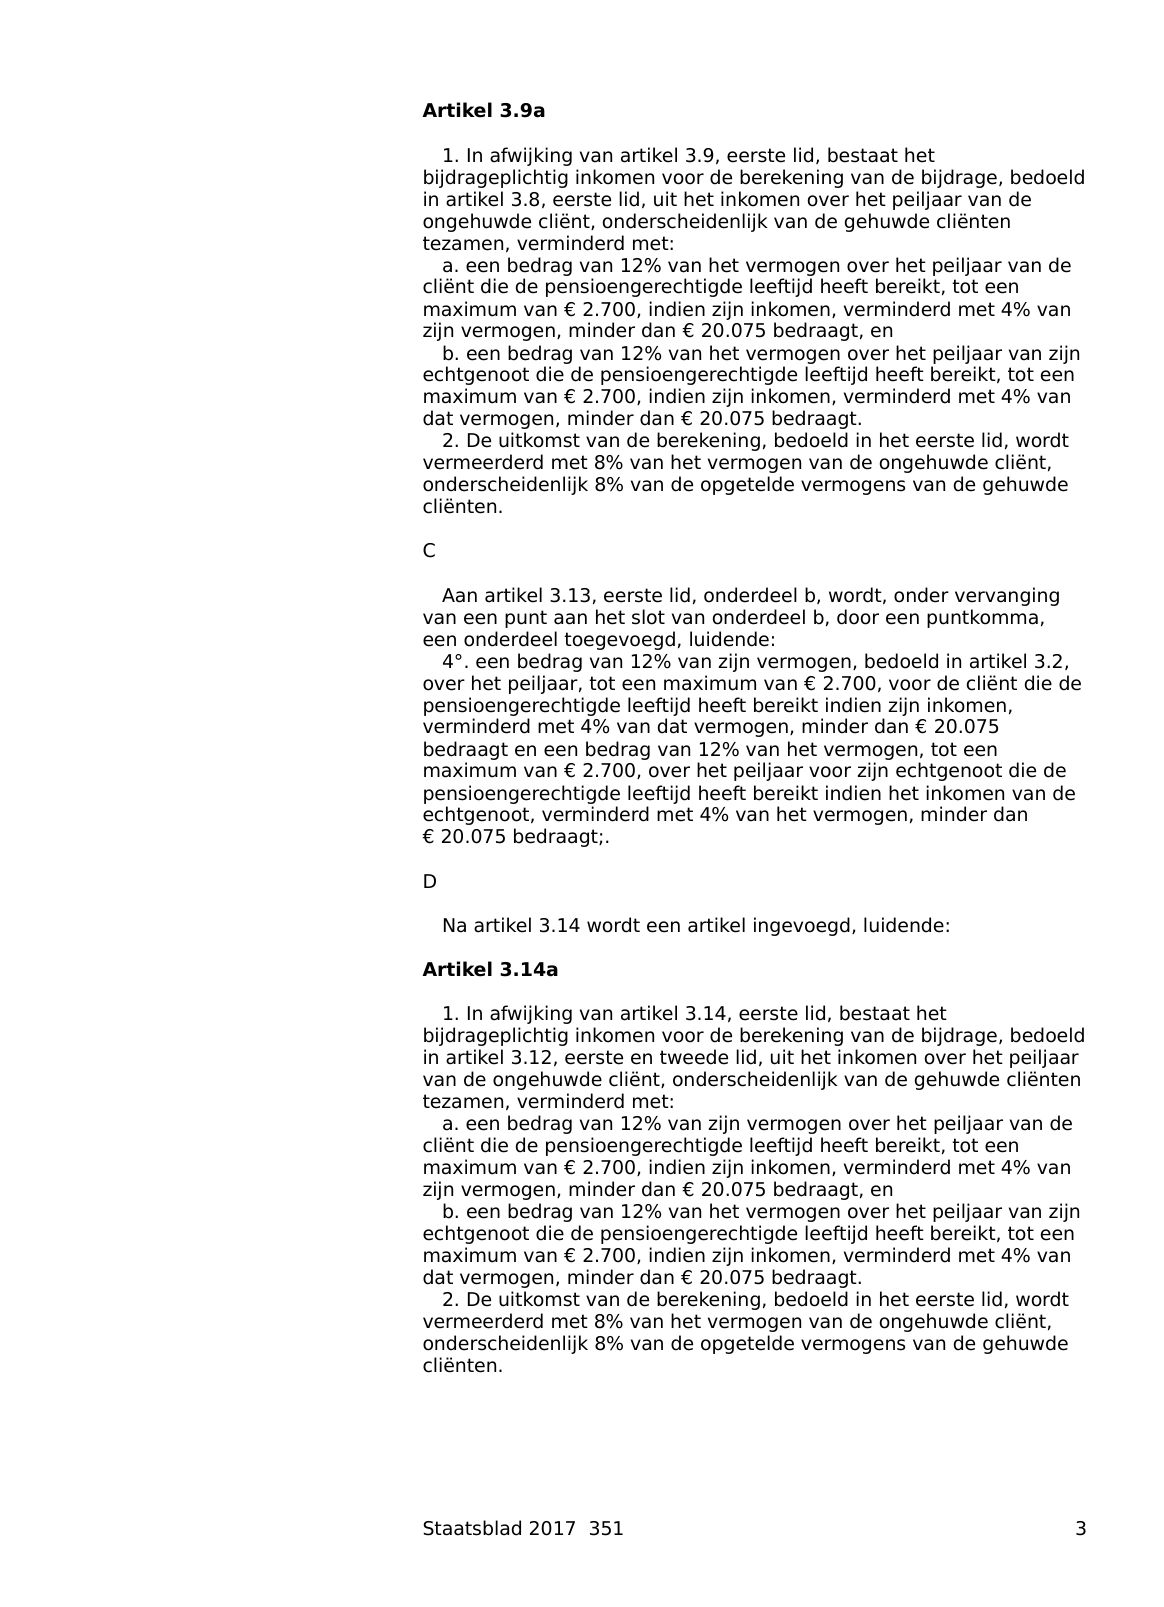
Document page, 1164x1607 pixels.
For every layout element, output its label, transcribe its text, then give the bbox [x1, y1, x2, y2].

text a. een bedrag van 12% van het vermogen over het peiljaar van de cliënt die de pensioengerechtigde leeftijd heeft bereikt, tot een maximum van € 2.700, indien zijn inkomen, verminderd met 4% van zijn vermogen, minder dan € 20.075 bedraagt, en [422, 254, 1087, 342]
text 2. De uitkomst van de berekening, bedoeld in het eerste lid, wordt vermeerderd met 8% van het vermogen van de ongehuwde cliënt, onderscheidenlijk 8% van de opgetelde vermogens van de gehuwde cliënten. [422, 430, 1087, 518]
subtitle Artikel 3.14a [422, 959, 1087, 981]
text b. een bedrag van 12% van het vermogen over het peiljaar van zijn echtgenoot die de pensioengerechtigde leeftijd heeft bereikt, tot een maximum van € 2.700, indien zijn inkomen, verminderd met 4% van dat vermogen, minder dan € 20.075 bedraagt. [422, 1201, 1087, 1289]
text 4°. een bedrag van 12% van zijn vermogen, bedoeld in artikel 3.2, over het peiljaar, tot een maximum van € 2.700, voor de cliënt die de pensioengerechtigde leeftijd heeft bereikt indien zijn inkomen, verminderd met 4% van dat vermogen, minder dan € 20.075 bedraagt en een bedrag van 12% van het vermogen, tot een maximum van € 2.700, over het peiljaar voor zijn echtgenoot die de pensioengerechtigde leeftijd heeft bereikt indien het inkomen van de echtgenoot, verminderd met 4% van het vermogen, minder dan € 20.075 bedraagt;. [422, 651, 1087, 848]
text 1. In afwijking van artikel 3.9, eerste lid, bestaat het bijdrageplichtig inkomen voor de berekening van de bijdrage, bedoeld in artikel 3.8, eerste lid, uit het inkomen over het peiljaar van de ongehuwde cliënt, onderscheidenlijk van de gehuwde cliënten tezamen, verminderd met: [422, 144, 1087, 254]
text a. een bedrag van 12% van zijn vermogen over het peiljaar van de cliënt die de pensioengerechtigde leeftijd heeft bereikt, tot een maximum van € 2.700, indien zijn inkomen, verminderd met 4% van zijn vermogen, minder dan € 20.075 bedraagt, en [422, 1113, 1087, 1201]
text D [422, 871, 1087, 892]
text 2. De uitkomst van de berekening, bedoeld in het eerste lid, wordt vermeerderd met 8% van het vermogen van de ongehuwde cliënt, onderscheidenlijk 8% van de opgetelde vermogens van de gehuwde cliënten. [422, 1289, 1087, 1377]
subtitle Artikel 3.9a [422, 100, 1087, 122]
text C [422, 540, 1087, 562]
text Aan artikel 3.13, eerste lid, onderdeel b, wordt, onder vervanging van een punt aan het slot van onderdeel b, door een puntkomma, een onderdeel toegevoegd, luidende: [422, 584, 1087, 651]
text Na artikel 3.14 wordt een artikel ingevoegd, luidende: [422, 915, 1087, 937]
text 1. In afwijking van artikel 3.14, eerste lid, bestaat het bijdrageplichtig inkomen voor de berekening van de bijdrage, bedoeld in artikel 3.12, eerste en tweede lid, uit het inkomen over het peiljaar van de ongehuwde cliënt, onderscheidenlijk van de gehuwde cliënten tezamen, verminderd met: [422, 1003, 1087, 1113]
text b. een bedrag van 12% van het vermogen over het peiljaar van zijn echtgenoot die de pensioengerechtigde leeftijd heeft bereikt, tot een maximum van € 2.700, indien zijn inkomen, verminderd met 4% van dat vermogen, minder dan € 20.075 bedraagt. [422, 342, 1087, 430]
